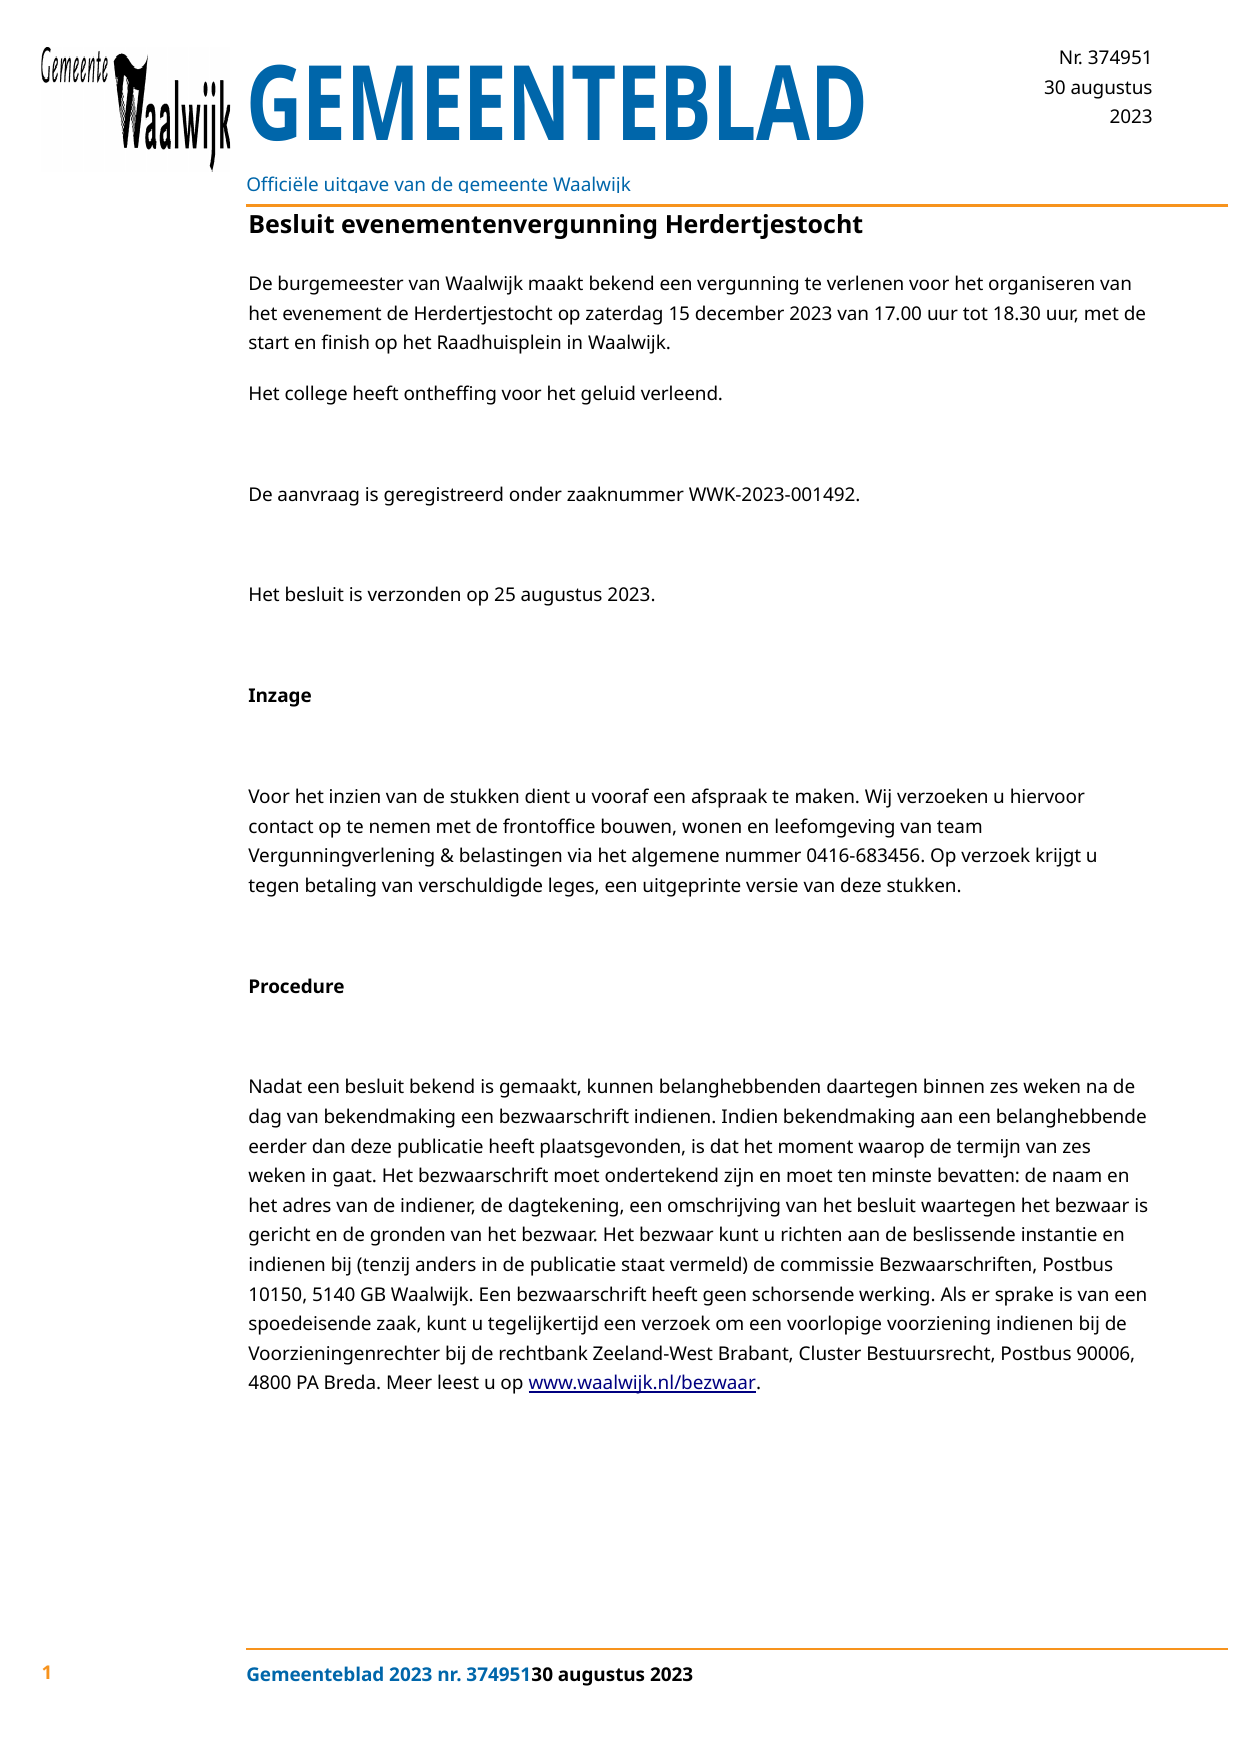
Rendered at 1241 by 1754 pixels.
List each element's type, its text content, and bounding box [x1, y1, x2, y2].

text Voor het inzien van de stukken dient u vooraf een afspraak te maken. Wij verzoeken u hiervoor contact op te nemen met de frontoffice bouwen, wonen en leefomgeving van team Vergunningverlening & belastingen via het algemene nummer 0416-683456. Op verzoek krijgt u tegen betaling van verschuldigde leges, een uitgeprinte versie van deze stukken. [248, 783, 1152, 898]
text De burgemeester van Waalwijk maakt bekend een vergunning te verlenen voor het organiseren van het evenement de Herdertjestocht op zaterdag 15 december 2023 van 17.00 uur tot 18.30 uur, met de start en finish op het Raadhuisplein in Waalwijk. [248, 270, 1152, 355]
text Inzage [248, 682, 1152, 708]
text De aanvraag is geregistreerd onder zaaknummer WWK-2023-001492. [248, 481, 1152, 506]
picture [41, 47, 231, 172]
text Het besluit is verzonden op 25 augustus 2023. [248, 582, 1152, 607]
text Besluit evenementenvergunning Herdertjestocht [248, 207, 1152, 241]
text Nadat een besluit bekend is gemaakt, kunnen belanghebbenden daartegen binnen zes weken na de dag van bekendmaking een bezwaarschrift indienen. Indien bekendmaking aan een belanghebbende eerder dan deze publicatie heeft plaatsgevonden, is dat het moment waarop de termijn van zes weken in gaat. Het bezwaarschrift moet ondertekend zijn en moet ten minste bevatten: de naam en het adres van de indiener, de dagtekening, een omschrijving van het besluit waartegen het bezwaar is gericht en de gronden van het bezwaar. Het bezwaar kunt u richten aan de beslissende instantie en indienen bij (tenzij anders in de publicatie staat vermeld) de commissie Bezwaarschriften, Postbus 10150, 5140 GB Waalwijk. Een bezwaarschrift heeft geen schorsende werking. Als er sprake is van een spoedeisende zaak, kunt u tegelijkertijd een verzoek om een voorlopige voorziening indienen bij de Voorzieningenrechter bij de rechtbank Zeeland-West Brabant, Cluster Bestuursrecht, Postbus 90006, 4800 PA Breda. Meer leest u op www.waalwijk.nl/bezwaar. [248, 1074, 1152, 1395]
text Het college heeft ontheffing voor het geluid verleend. [248, 380, 1152, 406]
text Procedure [248, 973, 1152, 998]
